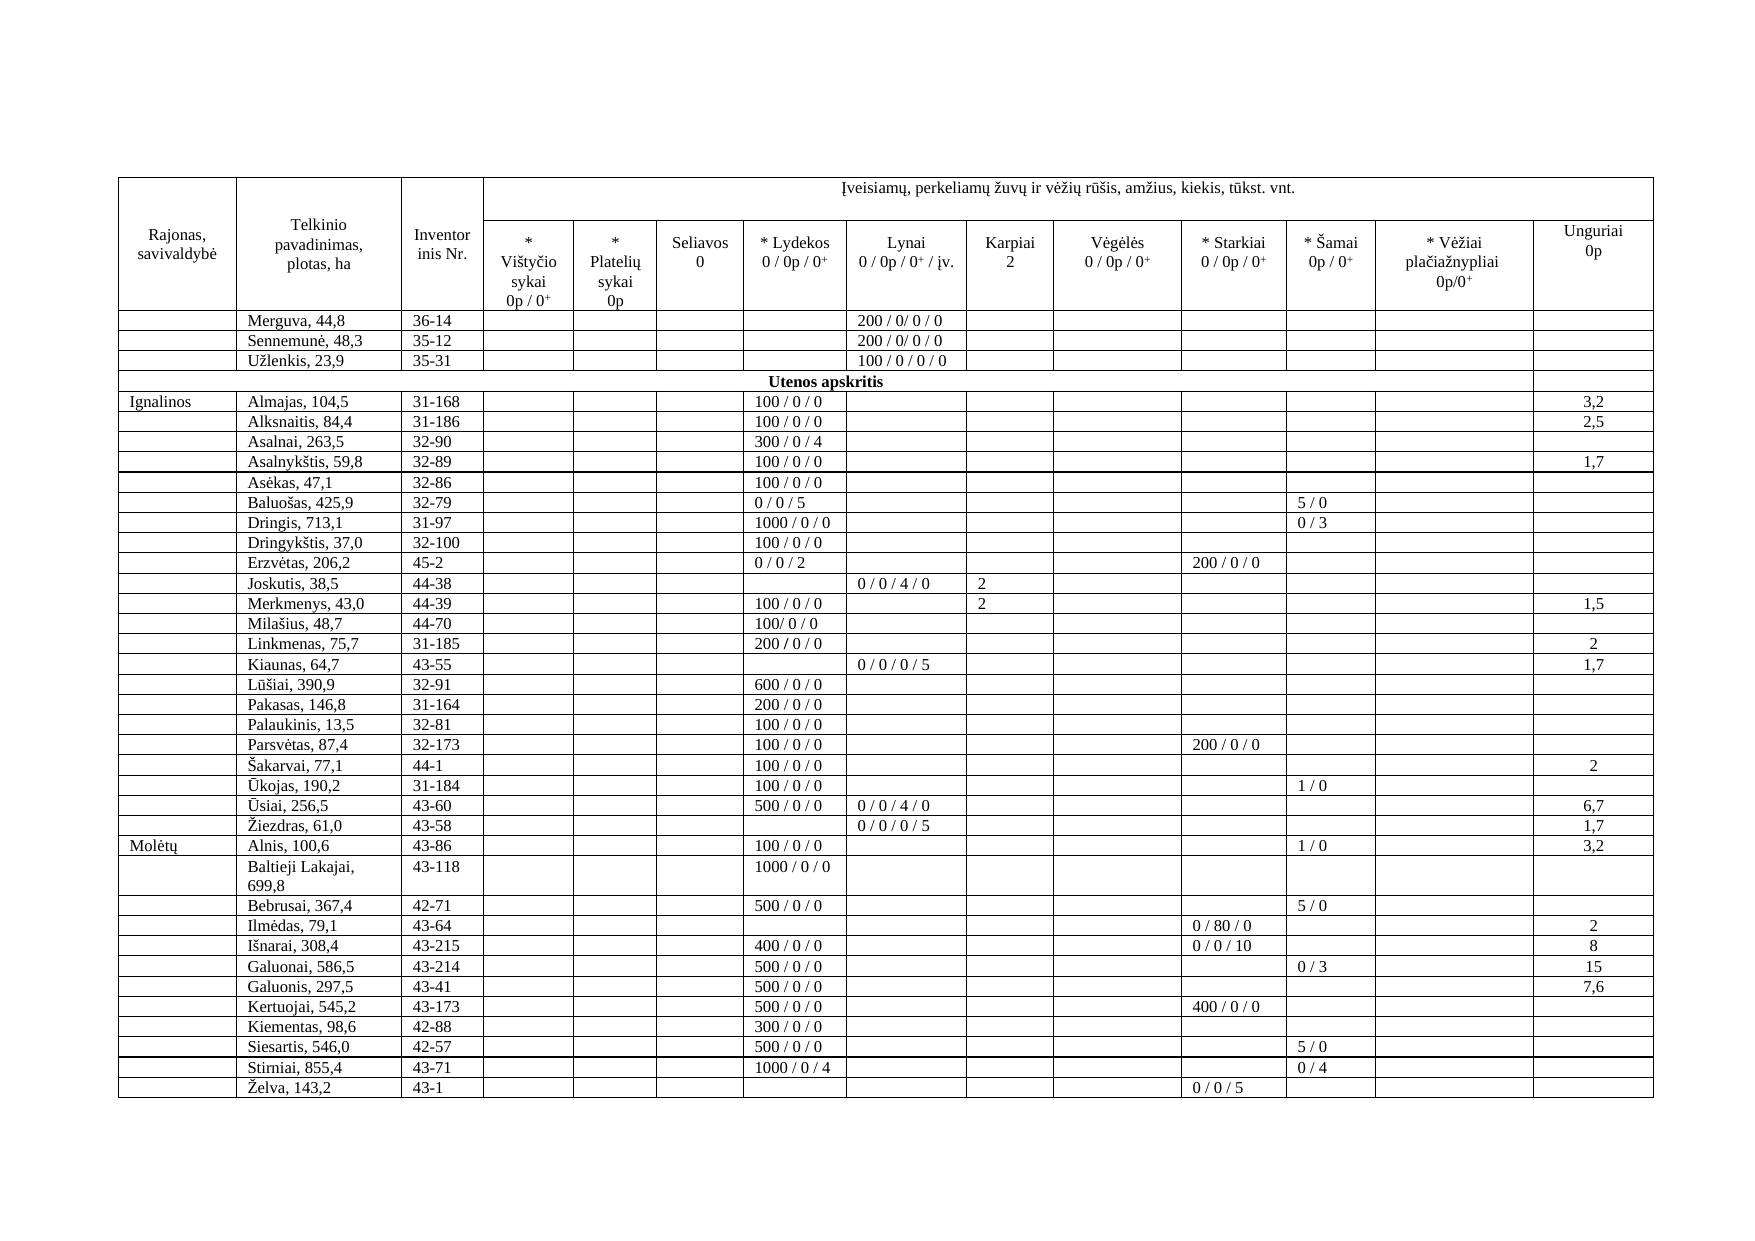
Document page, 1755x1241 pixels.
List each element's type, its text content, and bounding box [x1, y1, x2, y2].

table_cell [967, 956, 1053, 976]
table_cell [1376, 452, 1533, 471]
table_cell 31-186 [402, 412, 483, 431]
table_cell 2,5 [1534, 412, 1653, 431]
table_cell 200 / 0 / 0 [744, 695, 846, 714]
table_cell 500 / 0 / 0 [744, 997, 846, 1016]
table_cell Sennemunė, 48,3 [237, 331, 401, 350]
table_cell [657, 796, 743, 815]
table_cell [574, 452, 656, 471]
table_cell [657, 856, 743, 895]
table_cell * Vėžiai plačiažnypliai 0p/0+ [1376, 221, 1533, 310]
table_cell 100 / 0 / 0 [744, 715, 846, 734]
table_cell [574, 755, 656, 774]
table_cell [574, 654, 656, 673]
table_cell 100 / 0 / 0 / 0 [847, 351, 966, 370]
table_cell [967, 856, 1053, 895]
table_cell [1534, 371, 1653, 391]
table_cell [484, 533, 573, 552]
table_cell [847, 452, 966, 471]
table_cell [1054, 1078, 1181, 1097]
table_cell [1054, 916, 1181, 935]
table_cell [967, 816, 1053, 835]
table_cell 100 / 0 / 0 [744, 594, 846, 613]
table_header Rajonas, savivaldybė [119, 178, 236, 310]
table_cell [1534, 1037, 1653, 1056]
table_cell [1182, 715, 1286, 734]
table_cell [657, 614, 743, 633]
table_cell 3,2 [1534, 392, 1653, 411]
table_cell [1182, 432, 1286, 451]
table_cell [574, 392, 656, 411]
table_cell [1376, 1078, 1533, 1097]
table_cell Ūsiai, 256,5 [237, 796, 401, 815]
table_cell [657, 755, 743, 774]
table_cell [847, 553, 966, 572]
table_cell 500 / 0 / 0 [744, 977, 846, 996]
table_cell Žiezdras, 61,0 [237, 816, 401, 835]
table_cell 0 / 0 / 0 / 5 [847, 816, 966, 835]
table_cell [484, 836, 573, 855]
table_cell 43-118 [402, 856, 483, 895]
table_cell [1376, 997, 1533, 1016]
table_cell [119, 513, 236, 532]
table_cell [1534, 533, 1653, 552]
table_cell [574, 956, 656, 976]
table_cell [1287, 311, 1375, 330]
table_cell [484, 614, 573, 633]
table_cell [484, 695, 573, 714]
table_cell 0 / 0 / 5 [744, 493, 846, 512]
table_cell [657, 331, 743, 350]
table_cell Dringykštis, 37,0 [237, 533, 401, 552]
table_cell [657, 1037, 743, 1056]
table_cell [657, 1058, 743, 1077]
table_cell [1376, 836, 1533, 855]
table_cell [119, 735, 236, 754]
table_cell [1287, 533, 1375, 552]
table_cell [847, 776, 966, 795]
table_cell [1287, 654, 1375, 673]
table_cell [1054, 473, 1181, 492]
table_cell 15 [1534, 956, 1653, 976]
table_cell [967, 412, 1053, 431]
table_cell 100 / 0 / 0 [744, 533, 846, 552]
table_cell [1376, 936, 1533, 955]
table_cell [1054, 412, 1181, 431]
table_cell 100 / 0 / 0 [744, 836, 846, 855]
table_cell [847, 956, 966, 976]
table_cell [744, 1078, 846, 1097]
table_cell [847, 1058, 966, 1077]
table_cell [1054, 432, 1181, 451]
table_cell [1534, 1078, 1653, 1097]
table_cell [574, 351, 656, 370]
table_cell 0 / 0 / 0 / 5 [847, 654, 966, 673]
table_cell [1534, 997, 1653, 1016]
table_cell [119, 493, 236, 512]
table_cell [574, 936, 656, 955]
table_cell [1287, 634, 1375, 653]
table_cell Seliavos 0 [657, 221, 743, 310]
table_cell [967, 533, 1053, 552]
table_cell 300 / 0 / 0 [744, 1017, 846, 1036]
table_cell 43-173 [402, 997, 483, 1016]
table_cell [1534, 675, 1653, 694]
table_cell [119, 614, 236, 633]
table_cell 44-38 [402, 574, 483, 593]
table_cell [657, 695, 743, 714]
table_cell [847, 836, 966, 855]
table_cell [574, 1058, 656, 1077]
table_cell 42-71 [402, 896, 483, 915]
table_cell Lūšiai, 390,9 [237, 675, 401, 694]
table_cell 100 / 0 / 0 [744, 776, 846, 795]
table_cell [1287, 331, 1375, 350]
table_cell [119, 1017, 236, 1036]
table_cell [967, 916, 1053, 935]
table_cell [657, 351, 743, 370]
table_cell [847, 412, 966, 431]
table_cell [1054, 533, 1181, 552]
table_cell 32-89 [402, 452, 483, 471]
table_cell [1054, 856, 1181, 895]
table_cell [1182, 1017, 1286, 1036]
table_cell [1054, 1058, 1181, 1077]
table_cell [1054, 796, 1181, 815]
table_cell [574, 836, 656, 855]
table_cell [1534, 351, 1653, 370]
table_cell 35-31 [402, 351, 483, 370]
table_cell 2 [967, 594, 1053, 613]
table_cell [1376, 1017, 1533, 1036]
table_cell [657, 412, 743, 431]
table_cell Merguva, 44,8 [237, 311, 401, 330]
table_cell [657, 977, 743, 996]
table_cell [119, 574, 236, 593]
table_cell Lynai 0 / 0p / 0+ / įv. [847, 221, 966, 310]
table_cell [119, 533, 236, 552]
table_cell [657, 916, 743, 935]
table_cell [1534, 614, 1653, 633]
table_cell Galuonai, 586,5 [237, 956, 401, 976]
table_cell [1182, 473, 1286, 492]
table_cell 1000 / 0 / 4 [744, 1058, 846, 1077]
table_cell [657, 1017, 743, 1036]
table_cell [484, 654, 573, 673]
table_cell [1182, 977, 1286, 996]
table_cell [119, 916, 236, 935]
table_cell [1287, 816, 1375, 835]
table_cell Molėtų [119, 836, 236, 855]
table_cell [1054, 776, 1181, 795]
table_cell [484, 634, 573, 653]
table_cell 8 [1534, 936, 1653, 955]
table_cell [574, 311, 656, 330]
table_cell [847, 1017, 966, 1036]
table_cell [1287, 695, 1375, 714]
table_cell 44-70 [402, 614, 483, 633]
table_cell Kiementas, 98,6 [237, 1017, 401, 1036]
table_cell [574, 594, 656, 613]
table_cell [119, 997, 236, 1016]
table_cell [1376, 695, 1533, 714]
table_cell [574, 553, 656, 572]
table_cell [657, 776, 743, 795]
table_cell 100 / 0 / 0 [744, 473, 846, 492]
table_cell 2 [1534, 916, 1653, 935]
table_cell [484, 412, 573, 431]
table_cell 43-1 [402, 1078, 483, 1097]
table_cell [484, 956, 573, 976]
table_cell 43-41 [402, 977, 483, 996]
table_cell [1054, 695, 1181, 714]
table_cell [967, 493, 1053, 512]
table_cell [119, 936, 236, 955]
table_cell [1287, 735, 1375, 754]
table_cell 0 / 3 [1287, 513, 1375, 532]
table_cell [847, 896, 966, 915]
table_cell 200 / 0/ 0 / 0 [847, 311, 966, 330]
table_cell [1287, 594, 1375, 613]
table_cell [657, 675, 743, 694]
table_cell [574, 796, 656, 815]
table_cell [1287, 755, 1375, 774]
table_cell [1054, 574, 1181, 593]
table_cell [847, 392, 966, 411]
table_cell [1287, 715, 1375, 734]
table_cell [119, 634, 236, 653]
table_cell [847, 614, 966, 633]
table_cell [574, 1078, 656, 1097]
table_cell 1000 / 0 / 0 [744, 856, 846, 895]
table_cell [657, 553, 743, 572]
table_cell Asalnai, 263,5 [237, 432, 401, 451]
table_cell [1054, 675, 1181, 694]
table_cell [1534, 735, 1653, 754]
table_cell [1376, 735, 1533, 754]
table_cell [1054, 614, 1181, 633]
table_cell [1376, 553, 1533, 572]
table_cell [967, 634, 1053, 653]
table_cell Linkmenas, 75,7 [237, 634, 401, 653]
table_cell [847, 513, 966, 532]
table_cell [484, 977, 573, 996]
table_cell [1287, 916, 1375, 935]
table_cell [484, 493, 573, 512]
table_cell [657, 432, 743, 451]
table_cell 43-215 [402, 936, 483, 955]
table_cell 0 / 4 [1287, 1058, 1375, 1077]
table_cell [1182, 392, 1286, 411]
table_cell * Vištyčio sykai 0p / 0+ [484, 221, 573, 310]
table_cell [1287, 412, 1375, 431]
table_cell 44-1 [402, 755, 483, 774]
table_cell [744, 654, 846, 673]
table_cell [484, 513, 573, 532]
table_cell Almajas, 104,5 [237, 392, 401, 411]
table_cell [967, 1037, 1053, 1056]
table_cell [1054, 1037, 1181, 1056]
table_cell [847, 594, 966, 613]
table_cell [484, 715, 573, 734]
table_cell [1376, 574, 1533, 593]
table_cell [657, 392, 743, 411]
table_cell Užlenkis, 23,9 [237, 351, 401, 370]
table_cell [1534, 432, 1653, 451]
table_cell [1182, 776, 1286, 795]
table_cell 43-55 [402, 654, 483, 673]
table_cell [119, 331, 236, 350]
table_cell [1182, 594, 1286, 613]
table_cell [484, 351, 573, 370]
table_cell 200 / 0 / 0 [744, 634, 846, 653]
table_cell [1534, 856, 1653, 895]
table_cell [1287, 614, 1375, 633]
table_cell Kertuojai, 545,2 [237, 997, 401, 1016]
table_cell 0 / 0 / 5 [1182, 1078, 1286, 1097]
table_cell [1287, 936, 1375, 955]
table_cell [1376, 896, 1533, 915]
table_cell [847, 916, 966, 935]
table_cell [1287, 351, 1375, 370]
table_cell 300 / 0 / 4 [744, 432, 846, 451]
table_cell 200 / 0 / 0 [1182, 553, 1286, 572]
table_cell 3,2 [1534, 836, 1653, 855]
table_cell [119, 1058, 236, 1077]
table_cell [1182, 896, 1286, 915]
table_cell Bebrusai, 367,4 [237, 896, 401, 915]
table_cell [1054, 735, 1181, 754]
table_cell [847, 493, 966, 512]
table_cell Baluošas, 425,9 [237, 493, 401, 512]
table_cell 100 / 0 / 0 [744, 412, 846, 431]
table_cell [119, 412, 236, 431]
table_cell [1376, 412, 1533, 431]
table_cell [1182, 351, 1286, 370]
table_cell [1376, 311, 1533, 330]
table_cell Erzvėtas, 206,2 [237, 553, 401, 572]
table_cell [1376, 614, 1533, 633]
table_cell [484, 896, 573, 915]
table_cell [119, 776, 236, 795]
table_cell [1376, 594, 1533, 613]
table_cell [967, 675, 1053, 694]
table_cell [1054, 715, 1181, 734]
table_cell [1054, 452, 1181, 471]
table_cell [1534, 311, 1653, 330]
table_cell [847, 715, 966, 734]
table_cell 0 / 0 / 10 [1182, 936, 1286, 955]
table_cell [1376, 473, 1533, 492]
table_cell [574, 493, 656, 512]
table_cell 5 / 0 [1287, 493, 1375, 512]
table_cell [967, 513, 1053, 532]
table_cell [1287, 977, 1375, 996]
table_cell [1054, 513, 1181, 532]
table_cell 1 / 0 [1287, 776, 1375, 795]
table_cell 32-90 [402, 432, 483, 451]
table_cell [1287, 392, 1375, 411]
table_cell [1534, 896, 1653, 915]
table_cell 200 / 0 / 0 [1182, 735, 1286, 754]
table_cell [967, 392, 1053, 411]
table_cell [574, 977, 656, 996]
table_cell [484, 432, 573, 451]
table_cell [1287, 473, 1375, 492]
table_cell [119, 695, 236, 714]
table_cell [1054, 654, 1181, 673]
table_cell [1054, 896, 1181, 915]
table_cell [484, 553, 573, 572]
table_cell [574, 997, 656, 1016]
table_cell Vėgėlės 0 / 0p / 0+ [1054, 221, 1181, 310]
table_cell [967, 936, 1053, 955]
table_cell [1054, 351, 1181, 370]
table_cell [1182, 675, 1286, 694]
table_cell [484, 311, 573, 330]
table_cell 7,6 [1534, 977, 1653, 996]
table_cell [967, 452, 1053, 471]
table_cell Baltieji Lakajai, 699,8 [237, 856, 401, 895]
table_cell [484, 452, 573, 471]
table_cell [119, 351, 236, 370]
table_cell [1534, 493, 1653, 512]
table_cell [119, 311, 236, 330]
table_cell [744, 331, 846, 350]
table_cell [967, 473, 1053, 492]
table_cell [1534, 553, 1653, 572]
table_cell [484, 755, 573, 774]
table_cell [1376, 1037, 1533, 1056]
table_cell Alnis, 100,6 [237, 836, 401, 855]
table_cell [1182, 574, 1286, 593]
table_cell 400 / 0 / 0 [1182, 997, 1286, 1016]
table_cell [744, 351, 846, 370]
table_cell 5 / 0 [1287, 896, 1375, 915]
table_cell [1376, 916, 1533, 935]
table_cell [657, 493, 743, 512]
table_cell Parsvėtas, 87,4 [237, 735, 401, 754]
table_cell [1182, 614, 1286, 633]
table_cell [1534, 574, 1653, 593]
table_cell [484, 1017, 573, 1036]
table_cell [1287, 796, 1375, 815]
table_cell [574, 432, 656, 451]
table_cell [574, 856, 656, 895]
table_cell [574, 896, 656, 915]
table_cell [484, 574, 573, 593]
table_header Telkinio pavadinimas, plotas, ha [237, 178, 401, 310]
table_cell [1182, 1037, 1286, 1056]
table_cell [574, 331, 656, 350]
table_header Inventorinis Nr. [402, 178, 483, 310]
table_cell 100 / 0 / 0 [744, 735, 846, 754]
table_cell [484, 796, 573, 815]
table_cell 1,5 [1534, 594, 1653, 613]
table_cell [1054, 331, 1181, 350]
table_cell [574, 533, 656, 552]
table_cell [847, 936, 966, 955]
table_cell [657, 452, 743, 471]
table_cell [119, 956, 236, 976]
table_cell [484, 916, 573, 935]
table_cell 32-79 [402, 493, 483, 512]
table_cell [967, 331, 1053, 350]
table_cell Želva, 143,2 [237, 1078, 401, 1097]
table_cell [967, 755, 1053, 774]
table_cell [847, 1078, 966, 1097]
table_cell [1182, 311, 1286, 330]
table_cell Joskutis, 38,5 [237, 574, 401, 593]
table_cell [847, 533, 966, 552]
table_cell [847, 695, 966, 714]
table_cell [1376, 432, 1533, 451]
table_cell [1376, 755, 1533, 774]
table_cell [1182, 493, 1286, 512]
table_cell [967, 796, 1053, 815]
table_cell 1,7 [1534, 452, 1653, 471]
table_cell 42-57 [402, 1037, 483, 1056]
table_cell 32-100 [402, 533, 483, 552]
table_cell [967, 896, 1053, 915]
table_cell 0 / 3 [1287, 956, 1375, 976]
table_cell [657, 533, 743, 552]
table_cell Milašius, 48,7 [237, 614, 401, 633]
table_cell [574, 412, 656, 431]
table_cell [1534, 513, 1653, 532]
table_cell [967, 311, 1053, 330]
table_cell 43-64 [402, 916, 483, 935]
table_cell 500 / 0 / 0 [744, 1037, 846, 1056]
table_cell [574, 513, 656, 532]
table_cell [119, 473, 236, 492]
table_cell 43-214 [402, 956, 483, 976]
table_cell Ūkojas, 190,2 [237, 776, 401, 795]
table_cell Kiaunas, 64,7 [237, 654, 401, 673]
table_cell [1534, 695, 1653, 714]
table_cell 1,7 [1534, 816, 1653, 835]
table_cell [119, 553, 236, 572]
table_cell [744, 574, 846, 593]
table_cell [1287, 675, 1375, 694]
table_cell Merkmenys, 43,0 [237, 594, 401, 613]
table_cell [847, 856, 966, 895]
table_cell [744, 816, 846, 835]
table_cell 500 / 0 / 0 [744, 896, 846, 915]
table_cell 2 [967, 574, 1053, 593]
table_cell [119, 594, 236, 613]
table_cell [1054, 594, 1181, 613]
table_cell [1376, 351, 1533, 370]
table_cell [657, 836, 743, 855]
table_cell [1534, 331, 1653, 350]
table_cell Ilmėdas, 79,1 [237, 916, 401, 935]
table_cell [119, 977, 236, 996]
table_cell [1054, 1017, 1181, 1036]
table_cell [1376, 856, 1533, 895]
table_cell [1054, 956, 1181, 976]
table_cell [1534, 776, 1653, 795]
table_cell [484, 473, 573, 492]
table_cell Pakasas, 146,8 [237, 695, 401, 714]
table_cell [657, 956, 743, 976]
table_cell 2 [1534, 755, 1653, 774]
table_cell Asėkas, 47,1 [237, 473, 401, 492]
table_cell 32-86 [402, 473, 483, 492]
table_cell [1376, 796, 1533, 815]
table_cell [967, 977, 1053, 996]
table_cell 1,7 [1534, 654, 1653, 673]
table_cell [1054, 755, 1181, 774]
table_cell [967, 614, 1053, 633]
table_cell [1054, 997, 1181, 1016]
table_cell [484, 776, 573, 795]
table_cell [1054, 977, 1181, 996]
table_cell [657, 574, 743, 593]
table_header Įveisiamų, perkeliamų žuvų ir vėžių rūšis, amžius, kiekis, tūkst. vnt. [484, 178, 1653, 220]
table_cell [119, 654, 236, 673]
table_cell [119, 1037, 236, 1056]
table_cell [119, 896, 236, 915]
table_cell Siesartis, 546,0 [237, 1037, 401, 1056]
table_cell [574, 473, 656, 492]
table_cell [657, 594, 743, 613]
table_cell [1376, 1058, 1533, 1077]
table_cell 32-91 [402, 675, 483, 694]
table_cell 36-14 [402, 311, 483, 330]
table_cell [1182, 796, 1286, 815]
table_cell [1534, 1058, 1653, 1077]
table_cell [1287, 1078, 1375, 1097]
table_cell [967, 836, 1053, 855]
table_cell [967, 1078, 1053, 1097]
table_cell [119, 432, 236, 451]
table_cell Šakarvai, 77,1 [237, 755, 401, 774]
table_cell 0 / 80 / 0 [1182, 916, 1286, 935]
table_cell [1376, 331, 1533, 350]
table_cell [1376, 654, 1533, 673]
table_cell 100/ 0 / 0 [744, 614, 846, 633]
table_cell [1054, 936, 1181, 955]
table_cell [1376, 977, 1533, 996]
table_cell [847, 997, 966, 1016]
table_cell [847, 432, 966, 451]
table_cell 100 / 0 / 0 [744, 452, 846, 471]
table_cell [484, 997, 573, 1016]
table_cell 500 / 0 / 0 [744, 956, 846, 976]
table_cell [484, 735, 573, 754]
table_cell [1376, 392, 1533, 411]
table_cell [657, 936, 743, 955]
table_cell [1376, 493, 1533, 512]
table_cell [1182, 331, 1286, 350]
table_cell 32-81 [402, 715, 483, 734]
table_cell [1376, 956, 1533, 976]
table_cell [484, 392, 573, 411]
table_cell 43-86 [402, 836, 483, 855]
table_cell [847, 1037, 966, 1056]
table_cell [1182, 654, 1286, 673]
table_cell [967, 1017, 1053, 1036]
table_cell [484, 1037, 573, 1056]
table_cell [574, 715, 656, 734]
table_cell [657, 1078, 743, 1097]
table_cell [1287, 997, 1375, 1016]
table_cell Dringis, 713,1 [237, 513, 401, 532]
table_cell [1054, 493, 1181, 512]
table_cell 400 / 0 / 0 [744, 936, 846, 955]
table_cell [967, 553, 1053, 572]
table_cell [1287, 452, 1375, 471]
table_cell 0 / 0 / 4 / 0 [847, 796, 966, 815]
table_cell [847, 675, 966, 694]
table_cell [1287, 1017, 1375, 1036]
table_cell [657, 735, 743, 754]
table_cell 1000 / 0 / 0 [744, 513, 846, 532]
table_cell 0 / 0 / 2 [744, 553, 846, 572]
table_cell [657, 715, 743, 734]
table_cell 42-88 [402, 1017, 483, 1036]
table_cell [657, 896, 743, 915]
table_cell 6,7 [1534, 796, 1653, 815]
table_cell [119, 675, 236, 694]
table_cell [1534, 473, 1653, 492]
table_cell [574, 675, 656, 694]
table_cell 32-173 [402, 735, 483, 754]
table_cell [847, 634, 966, 653]
table_cell 600 / 0 / 0 [744, 675, 846, 694]
table_cell [119, 856, 236, 895]
table_cell [574, 916, 656, 935]
table_cell 31-185 [402, 634, 483, 653]
table_cell * Platelių sykai 0p [574, 221, 656, 310]
table_cell [119, 715, 236, 734]
table_cell 200 / 0/ 0 / 0 [847, 331, 966, 350]
table_cell * Šamai 0p / 0+ [1287, 221, 1375, 310]
table_cell 100 / 0 / 0 [744, 392, 846, 411]
table_cell 43-71 [402, 1058, 483, 1077]
table_cell [484, 331, 573, 350]
table_cell [1182, 816, 1286, 835]
table_cell [1054, 836, 1181, 855]
table_cell [1182, 452, 1286, 471]
table_cell [1054, 816, 1181, 835]
table_cell [1182, 755, 1286, 774]
table_cell [657, 473, 743, 492]
table_cell [1182, 1058, 1286, 1077]
table_cell [574, 1037, 656, 1056]
table_cell [657, 816, 743, 835]
table_cell [657, 997, 743, 1016]
table_cell 31-97 [402, 513, 483, 532]
table_cell [1287, 553, 1375, 572]
table_cell [574, 735, 656, 754]
table_cell Asalnykštis, 59,8 [237, 452, 401, 471]
table_cell 45-2 [402, 553, 483, 572]
table_cell * Starkiai 0 / 0p / 0+ [1182, 221, 1286, 310]
table_cell [574, 614, 656, 633]
table_cell [847, 735, 966, 754]
table_cell [1534, 715, 1653, 734]
table_cell 43-60 [402, 796, 483, 815]
table_cell [967, 351, 1053, 370]
table_cell [484, 675, 573, 694]
table_cell [484, 816, 573, 835]
table_cell [967, 654, 1053, 673]
table_cell [1182, 956, 1286, 976]
table_cell [967, 735, 1053, 754]
table_cell [1376, 675, 1533, 694]
table_cell [1534, 1017, 1653, 1036]
table_cell Alksnaitis, 84,4 [237, 412, 401, 431]
table_cell [484, 1078, 573, 1097]
table_cell [657, 513, 743, 532]
table_cell [119, 755, 236, 774]
table_cell [967, 997, 1053, 1016]
table_cell [1287, 432, 1375, 451]
table_cell [1287, 574, 1375, 593]
table_cell * Lydekos 0 / 0p / 0+ [744, 221, 846, 310]
table_cell [574, 776, 656, 795]
table_cell [744, 311, 846, 330]
table_cell [484, 936, 573, 955]
table_cell [1376, 533, 1533, 552]
table_cell [967, 695, 1053, 714]
table_cell 43-58 [402, 816, 483, 835]
table_cell [847, 977, 966, 996]
table_cell [1054, 311, 1181, 330]
table_cell 44-39 [402, 594, 483, 613]
table_cell 0 / 0 / 4 / 0 [847, 574, 966, 593]
table_cell [1182, 695, 1286, 714]
table_cell [1376, 776, 1533, 795]
table_cell [574, 695, 656, 714]
table_cell [119, 452, 236, 471]
table_cell Palaukinis, 13,5 [237, 715, 401, 734]
table_cell [484, 594, 573, 613]
table_cell 1 / 0 [1287, 836, 1375, 855]
table_cell [574, 634, 656, 653]
table_cell 31-168 [402, 392, 483, 411]
table_cell 31-184 [402, 776, 483, 795]
table_cell [119, 816, 236, 835]
table_cell [574, 574, 656, 593]
table_cell [574, 1017, 656, 1036]
table_cell [1054, 634, 1181, 653]
table_cell [1376, 634, 1533, 653]
table_cell [1182, 533, 1286, 552]
table_cell [1182, 634, 1286, 653]
table_cell Unguriai 0p [1534, 221, 1653, 310]
table_cell [119, 796, 236, 815]
table_cell [1182, 836, 1286, 855]
table_cell [1376, 715, 1533, 734]
table_cell [744, 916, 846, 935]
table_cell [967, 432, 1053, 451]
table_cell [1054, 392, 1181, 411]
table_cell [847, 473, 966, 492]
table_cell 5 / 0 [1287, 1037, 1375, 1056]
table_cell [1376, 513, 1533, 532]
table_cell [967, 776, 1053, 795]
table_cell [119, 1078, 236, 1097]
table_cell [657, 311, 743, 330]
table_cell Galuonis, 297,5 [237, 977, 401, 996]
table_cell [1376, 816, 1533, 835]
table_cell [967, 715, 1053, 734]
table_cell 35-12 [402, 331, 483, 350]
table_cell Utenos apskritis [119, 371, 1533, 391]
table_cell [1287, 856, 1375, 895]
table_cell 2 [1534, 634, 1653, 653]
table_cell [1182, 856, 1286, 895]
table_cell [657, 654, 743, 673]
table_cell Išnarai, 308,4 [237, 936, 401, 955]
table_cell 31-164 [402, 695, 483, 714]
table_cell [1182, 513, 1286, 532]
table_cell 100 / 0 / 0 [744, 755, 846, 774]
table_cell [657, 634, 743, 653]
table_cell Karpiai 2 [967, 221, 1053, 310]
table_cell [1182, 412, 1286, 431]
table_cell [1054, 553, 1181, 572]
table_cell [574, 816, 656, 835]
table_cell [484, 1058, 573, 1077]
table_cell 500 / 0 / 0 [744, 796, 846, 815]
table_cell [484, 856, 573, 895]
table_cell Ignalinos [119, 392, 236, 411]
table_cell [967, 1058, 1053, 1077]
table_cell [847, 755, 966, 774]
table_cell Stirniai, 855,4 [237, 1058, 401, 1077]
